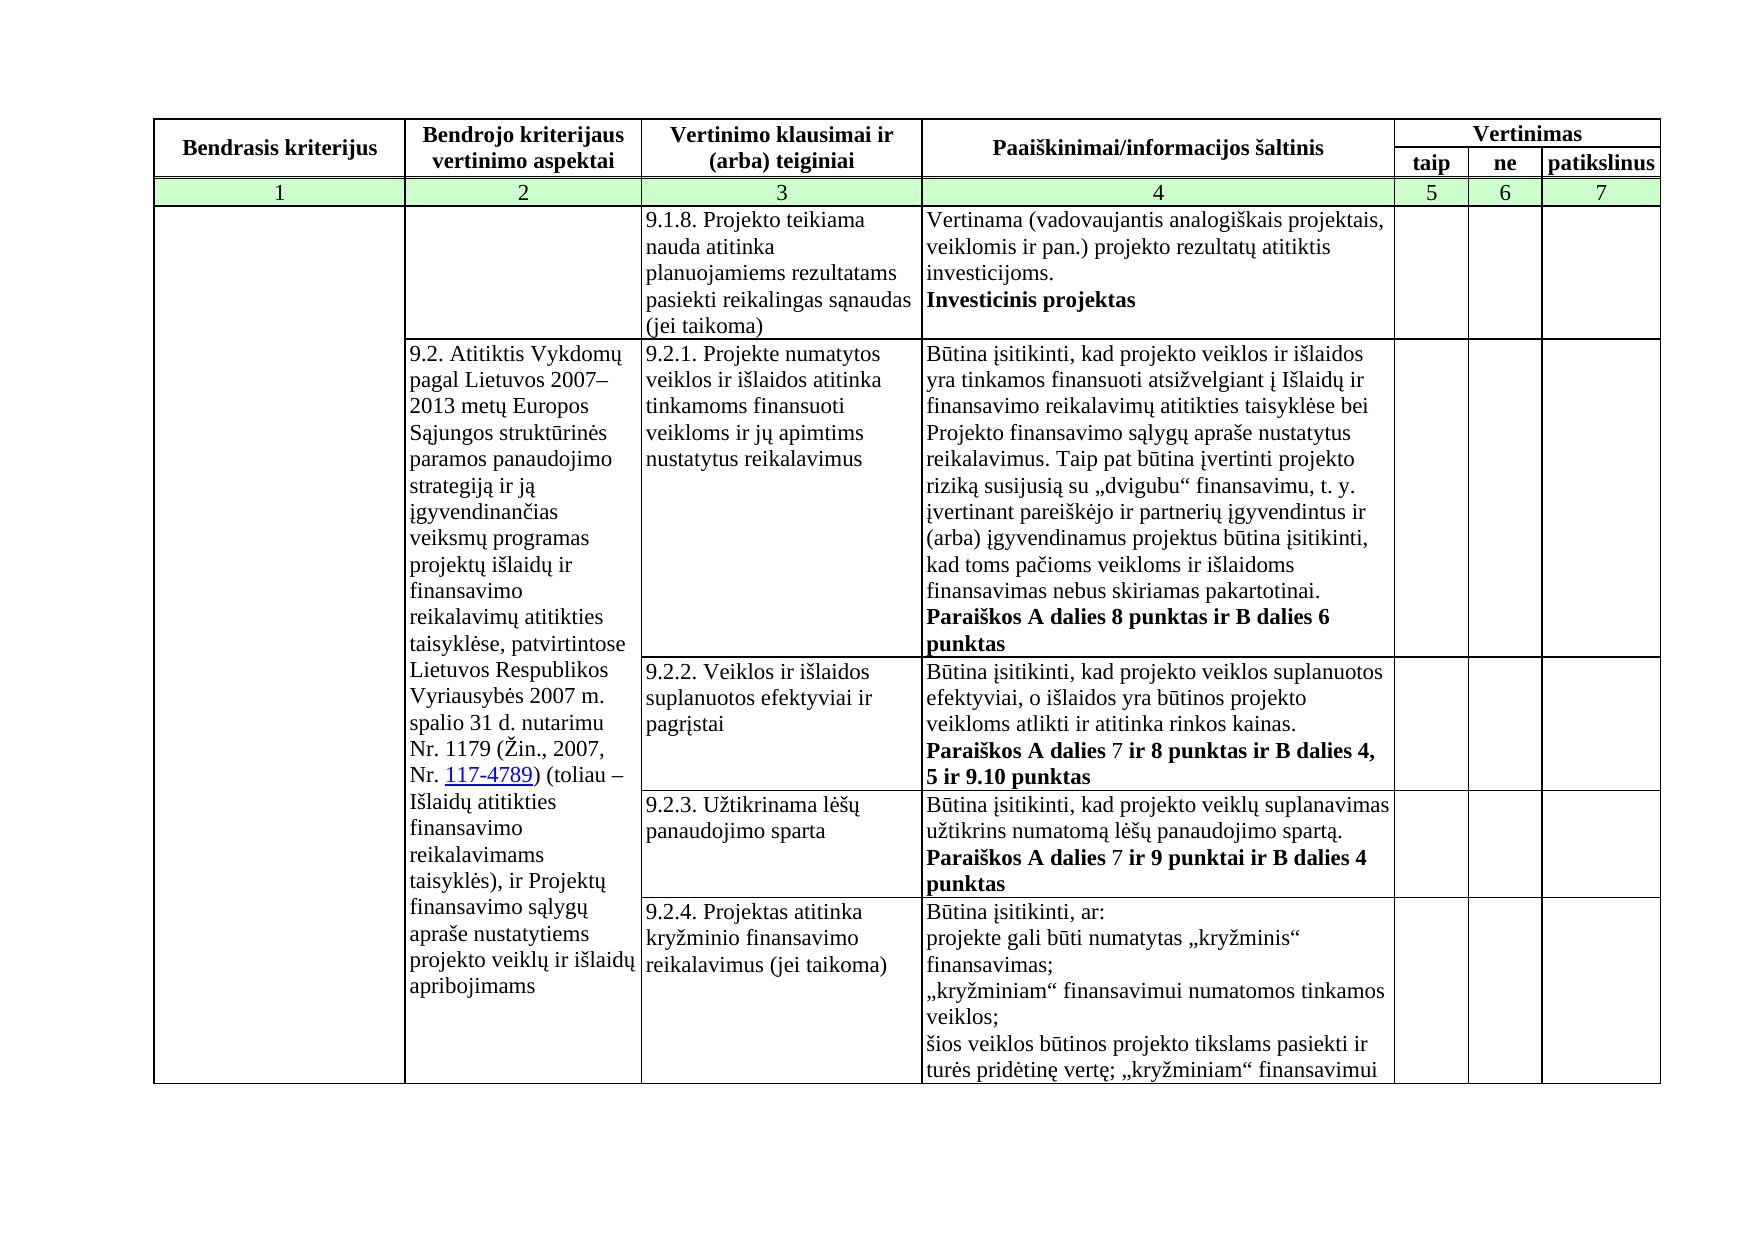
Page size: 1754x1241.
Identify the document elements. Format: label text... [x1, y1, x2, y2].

table_cell ne [1469, 148, 1541, 176]
table_cell 9.2.2. Veiklos ir išlaidos suplanuotos efektyviai ir pagrįstai [642, 658, 921, 789]
table_cell 9.2. Atitiktis Vykdomų pagal Lietuvos 2007–2013 metų Europos Sąjungos struktūrinės paramos panaudojimo strategiją ir ją įgyvendinančias veiksmų programas projektų išlaidų ir finansavimo reikalavimų atitikties taisyklėse, patvirtintose Lietuvos Respublikos Vyriausybės 2007 m. spalio 31 d. nutarimu Nr. 1179 (Žin., 2007, Nr. 117-4789) (toliau – Išlaidų atitikties finansavimo reikalavimams taisyklės), ir Projektų finansavimo sąlygų apraše nustatytiems projekto veiklų ir išlaidų apribojimams [406, 340, 641, 1082]
table_header Paaiškinimai/informacijos šaltinis [923, 120, 1394, 176]
table_cell 6 [1469, 179, 1541, 205]
table_cell patikslinus [1543, 148, 1660, 176]
table_cell taip [1395, 148, 1468, 176]
table_cell [1543, 791, 1660, 896]
table_cell Būtina įsitikinti, kad projekto veiklų suplanavimas užtikrins numatomą lėšų panaudojimo spartą. Paraiškos A dalies 7 ir 9 punktai ir B dalies 4 punktas [923, 791, 1394, 896]
table_header Vertinimas [1395, 120, 1660, 146]
table_cell 5 [1395, 179, 1468, 205]
table_header Bendrojo kriterijaus vertinimo aspektai [406, 120, 641, 176]
table_cell [1395, 898, 1468, 1082]
table_cell Būtina įsitikinti, kad projekto veiklos suplanuotos efektyviai, o išlaidos yra būtinos projekto veikloms atlikti ir atitinka rinkos kainas. Paraiškos A dalies 7 ir 8 punktas ir B dalies 4, 5 ir 9.10 punktas [923, 658, 1394, 789]
table_header Bendrasis kriterijus [155, 120, 404, 176]
table_cell [1543, 898, 1660, 1082]
table_cell Būtina įsitikinti, kad projekto veiklos ir išlaidos yra tinkamos finansuoti atsižvelgiant į Išlaidų ir finansavimo reikalavimų atitikties taisyklėse bei Projekto finansavimo sąlygų apraše nustatytus reikalavimus. Taip pat būtina įvertinti projekto riziką susijusią su „dvigubu“ finansavimu, t. y. įvertinant pareiškėjo ir partnerių įgyvendintus ir (arba) įgyvendinamus projektus būtina įsitikinti, kad toms pačioms veikloms ir išlaidoms finansavimas nebus skiriamas pakartotinai. Paraiškos A dalies 8 punktas ir B dalies 6 punktas [923, 340, 1394, 656]
table_cell 4 [923, 179, 1394, 205]
table_cell [1395, 658, 1468, 789]
table_cell 3 [642, 179, 921, 205]
table_cell [1395, 791, 1468, 896]
table_cell 2 [406, 179, 641, 205]
table_cell 9.1.8. Projekto teikiama nauda atitinka planuojamiems rezultatams pasiekti reikalingas sąnaudas (jei taikoma) [642, 207, 921, 338]
table_cell [1543, 207, 1660, 338]
table_cell [1469, 340, 1541, 656]
table_cell [1395, 207, 1468, 338]
table_cell 9.2.3. Užtikrinama lėšų panaudojimo sparta [642, 791, 921, 896]
table_cell Būtina įsitikinti, ar: projekte gali būti numatytas „kryžminis“ finansavimas; „kryžminiam“ finansavimui numatomos tinkamos veiklos; šios veiklos būtinos projekto tikslams pasiekti ir turės pridėtinę vertę; „kryžminiam“ finansavimui [923, 898, 1394, 1082]
table_cell 7 [1543, 179, 1660, 205]
table_cell [1469, 791, 1541, 896]
table_cell Vertinama (vadovaujantis analogiškais projektais, veiklomis ir pan.) projekto rezultatų atitiktis investicijoms. Investicinis projektas [923, 207, 1394, 338]
table_cell [1543, 658, 1660, 789]
table_cell [1469, 898, 1541, 1082]
table_cell 9.2.1. Projekte numatytos veiklos ir išlaidos atitinka tinkamoms finansuoti veikloms ir jų apimtims nustatytus reikalavimus [642, 340, 921, 656]
table_header Vertinimo klausimai ir (arba) teiginiai [642, 120, 921, 176]
table_cell [155, 207, 404, 1082]
table_cell [1395, 340, 1468, 656]
table_cell [1469, 658, 1541, 789]
table_cell [406, 207, 641, 338]
table_cell [1543, 340, 1660, 656]
table_cell 9.2.4. Projektas atitinka kryžminio finansavimo reikalavimus (jei taikoma) [642, 898, 921, 1082]
table_cell [1469, 207, 1541, 338]
table_cell 1 [155, 179, 404, 205]
